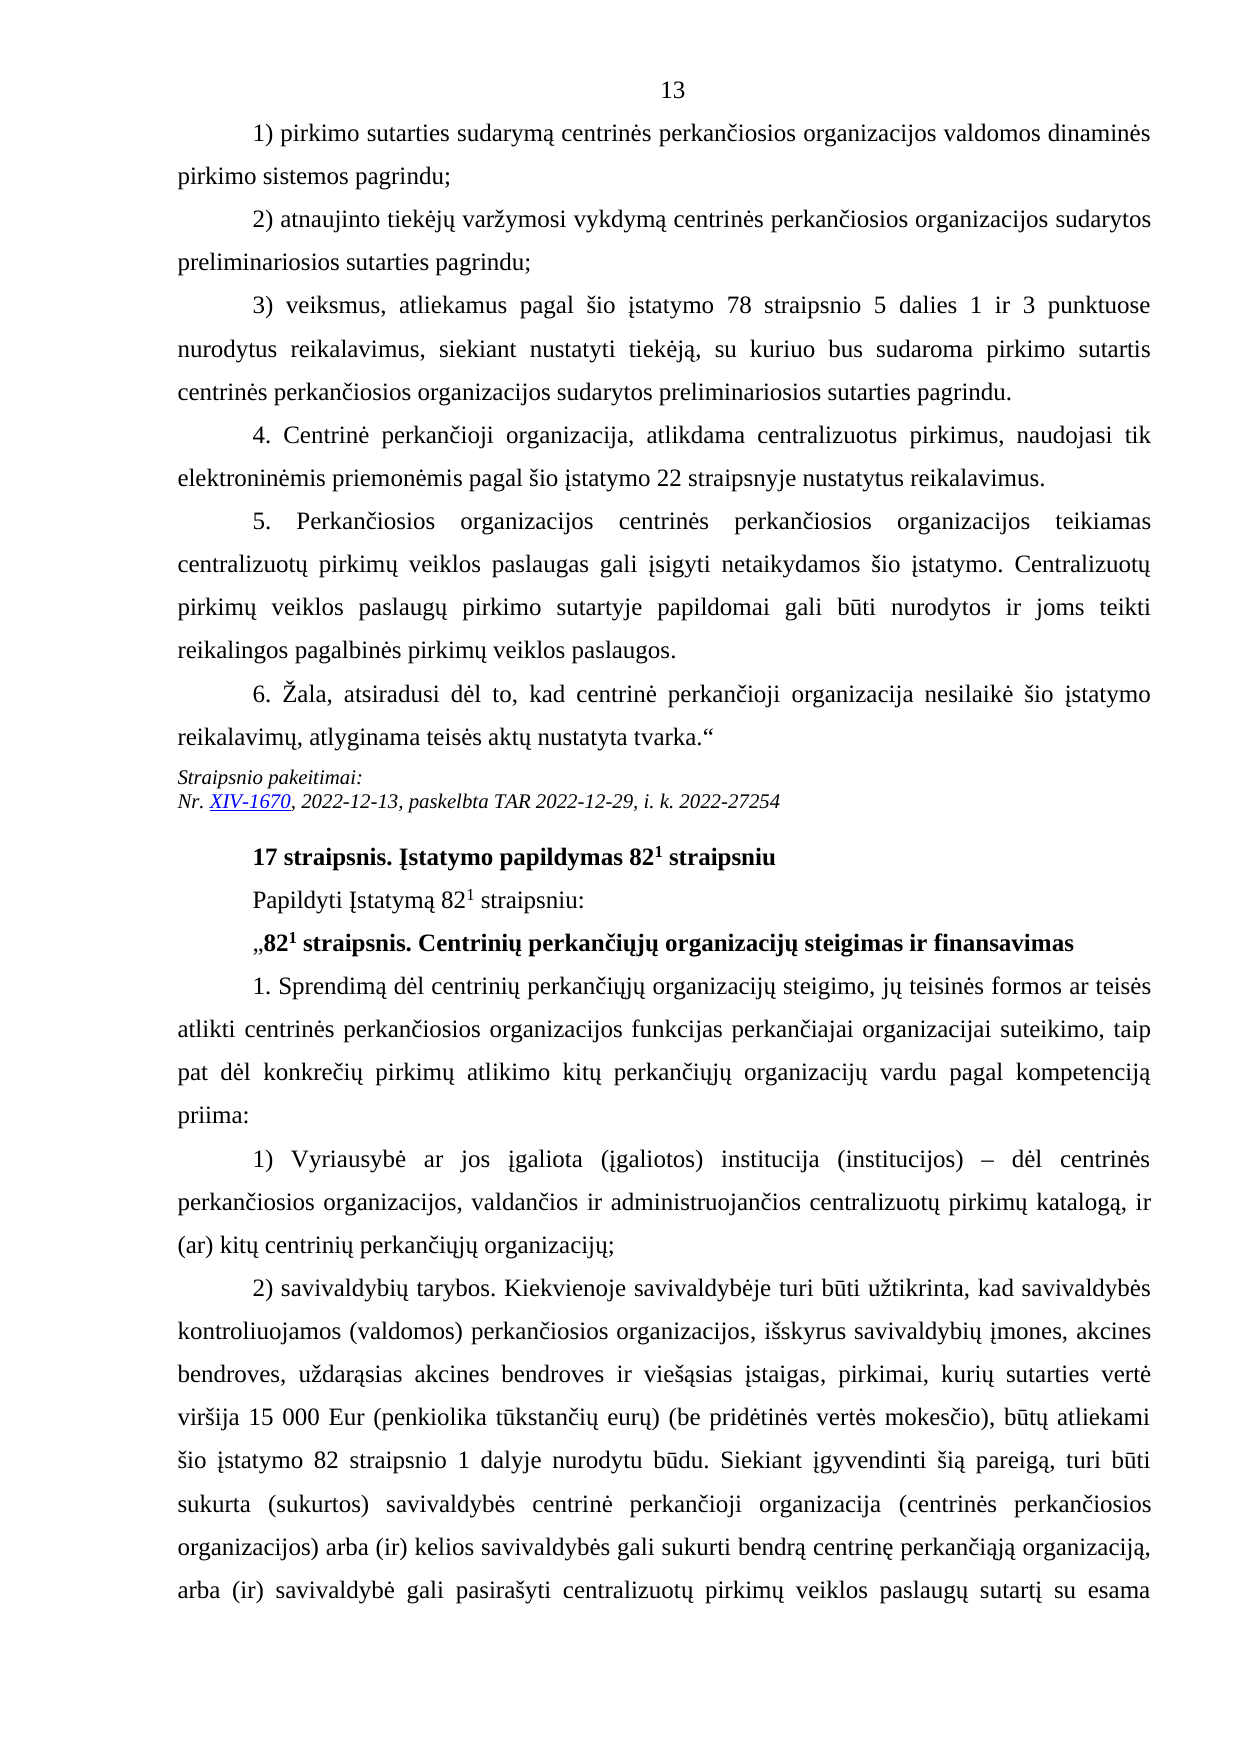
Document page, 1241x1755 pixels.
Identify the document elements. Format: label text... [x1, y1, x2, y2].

text 2) savivaldybių tarybos. Kiekvienoje savivaldybėje turi būti užtikrinta, kad savivaldybės kontroliuojamos (valdomos) perkančiosios organizacijos, išskyrus savivaldybių įmones, akcines bendroves, uždarąsias akcines bendroves ir viešąsias įstaigas, pirkimai, kurių sutarties vertė viršija 15 000 Eur (penkiolika tūkstančių eurų) (be pridėtinės vertės mokesčio), būtų atliekami šio įstatymo 82 straipsnio 1 dalyje nurodytu būdu. Siekiant įgyvendinti šią pareigą, turi būti sukurta (sukurtos) savivaldybės centrinė perkančioji organizacija (centrinės perkančiosios organizacijos) arba (ir) kelios savivaldybės gali sukurti bendrą centrinę perkančiąją organizaciją, arba (ir) savivaldybė gali pasirašyti centralizuotų pirkimų veiklos paslaugų sutartį su esama [177, 1273, 1152, 1604]
text 3) veiksmus, atliekamus pagal šio įstatymo 78 straipsnio 5 dalies 1 ir 3 punktuose nurodytus reikalavimus, siekiant nustatyti tiekėją, su kuriuo bus sudaroma pirkimo sutartis centrinės perkančiosios organizacijos sudarytos preliminariosios sutarties pagrindu. [177, 291, 1152, 406]
text 2) atnaujinto tiekėjų varžymosi vykdymą centrinės perkančiosios organizacijos sudarytos preliminariosios sutarties pagrindu; [177, 204, 1152, 276]
text 6. Žala, atsiradusi dėl to, kad centrinė perkančioji organizacija nesilaikė šio įstatymo reikalavimų, atlyginama teisės aktų nustatyta tvarka.“ [177, 679, 1152, 751]
text 4. Centrinė perkančioji organizacija, atlikdama centralizuotus pirkimus, naudojasi tik elektroninėmis priemonėmis pagal šio įstatymo 22 straipsnyje nustatytus reikalavimus. [177, 420, 1152, 492]
text 1) pirkimo sutarties sudarymą centrinės perkančiosios organizacijos valdomos dinaminės pirkimo sistemos pagrindu; [177, 118, 1152, 190]
text Papildyti Įstatymą 821 straipsniu: [177, 885, 1152, 914]
text 5. Perkančiosios organizacijos centrinės perkančiosios organizacijos teikiamas centralizuotų pirkimų veiklos paslaugas gali įsigyti netaikydamos šio įstatymo. Centralizuotų pirkimų veiklos paslaugų pirkimo sutartyje papildomai gali būti nurodytos ir joms teikti reikalingos pagalbinės pirkimų veiklos paslaugos. [177, 506, 1152, 664]
text 17 straipsnis. Įstatymo papildymas 821 straipsniu [177, 842, 1152, 871]
text 1. Sprendimą dėl centrinių perkančiųjų organizacijų steigimo, jų teisinės formos ar teisės atlikti centrinės perkančiosios organizacijos funkcijas perkančiajai organizacijai suteikimo, taip pat dėl konkrečių pirkimų atlikimo kitų perkančiųjų organizacijų vardu pagal kompetenciją priima: [177, 971, 1152, 1129]
text „821 straipsnis. Centrinių perkančiųjų organizacijų steigimas ir finansavimas [177, 928, 1152, 957]
text Nr. XIV-1670, 2022-12-13, paskelbta TAR 2022-12-29, i. k. 2022-27254 [177, 789, 1152, 813]
text Straipsnio pakeitimai: [177, 765, 1152, 789]
text 1) Vyriausybė ar jos įgaliota (įgaliotos) institucija (institucijos) – dėl centrinės perkančiosios organizacijos, valdančios ir administruojančios centralizuotų pirkimų katalogą, ir (ar) kitų centrinių perkančiųjų organizacijų; [177, 1144, 1152, 1259]
